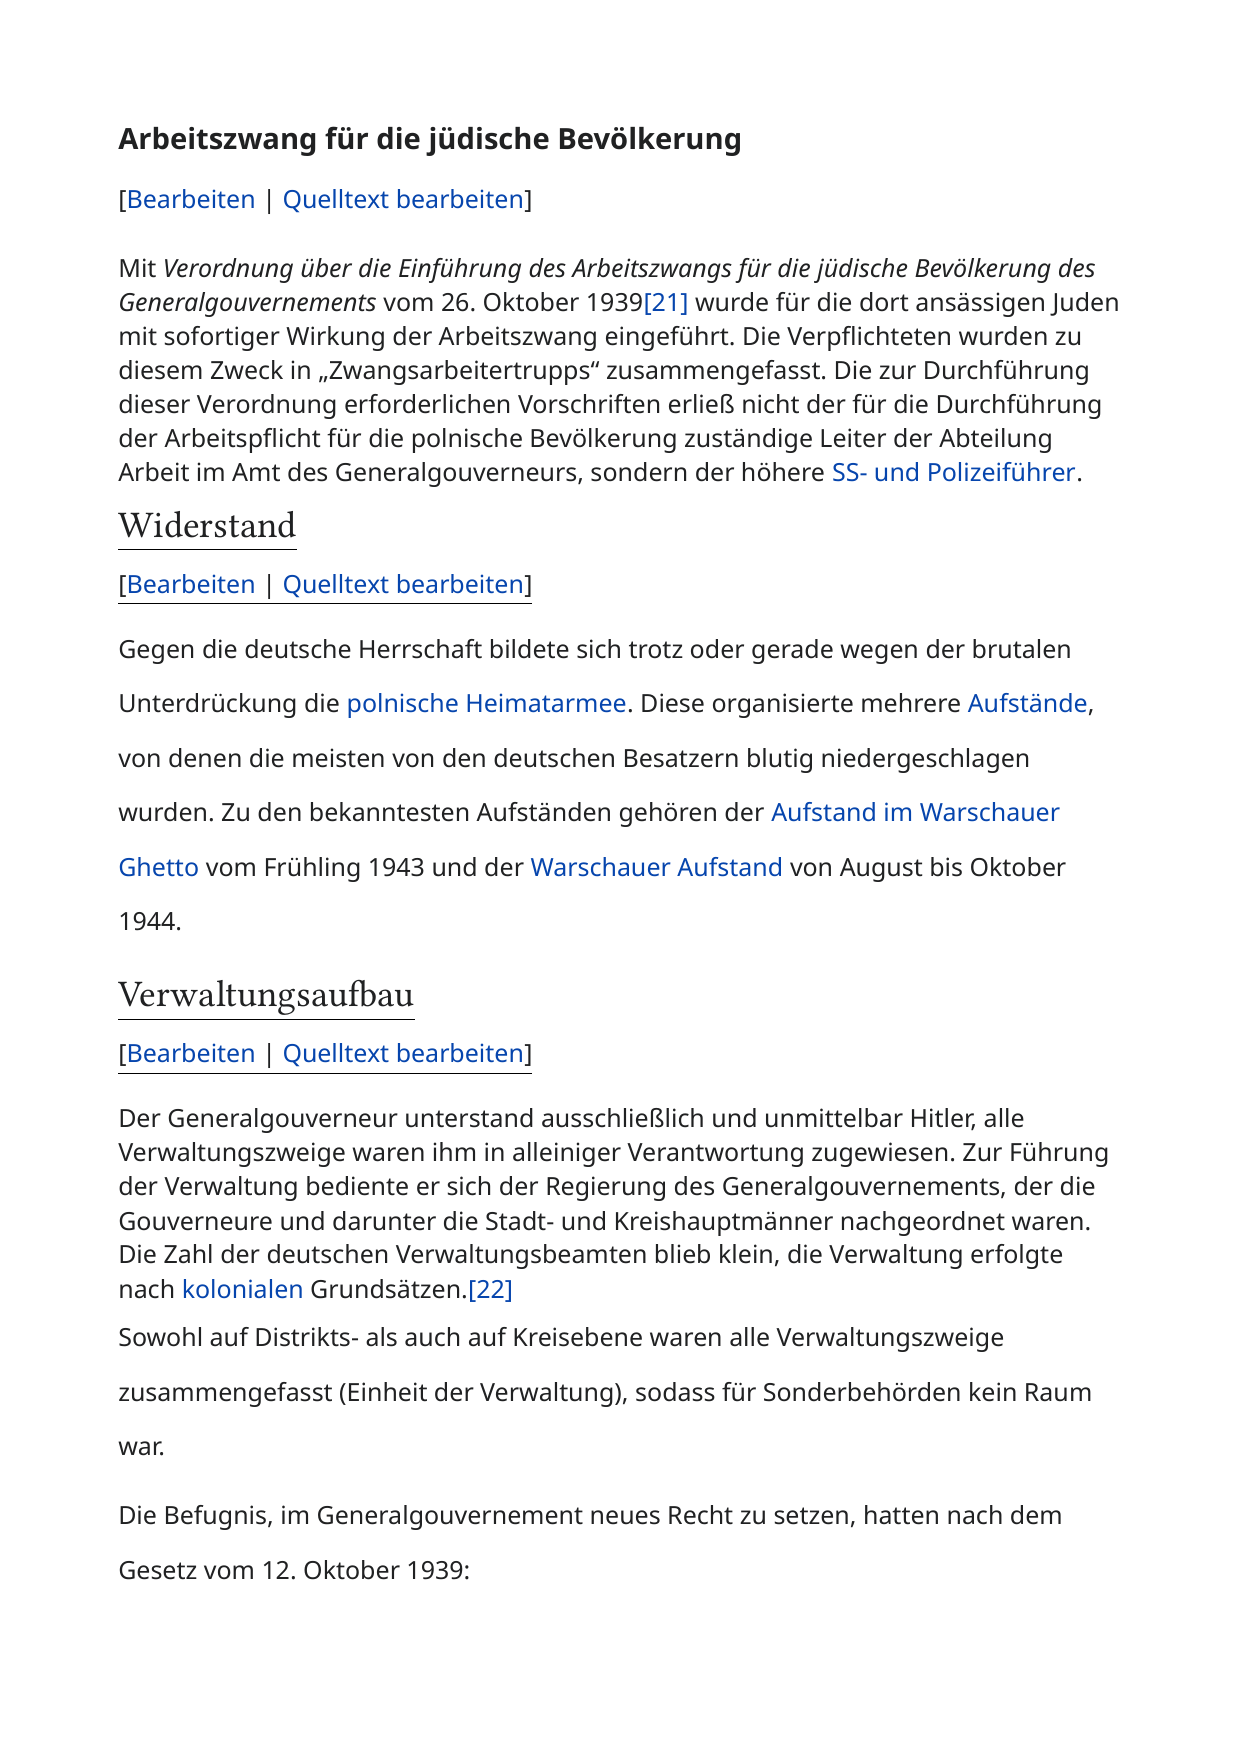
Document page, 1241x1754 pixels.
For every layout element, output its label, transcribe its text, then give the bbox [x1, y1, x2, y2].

text [Bearbeiten | Quelltext bearbeiten] [118, 1036, 1122, 1073]
subtitle Arbeitszwang für die jüdische Bevölkerung [118, 118, 1122, 158]
text Mit Verordnung über die Einführung des Arbeitszwangs für die jüdische Bevölkerung des Generalgouvernements vom 26. Oktober 1939[21] wurde für die dort ansässigen Juden mit sofortiger Wirkung der Arbeitszwang eingeführt. Die Verpflichteten wurden zu diesem Zweck in „Zwangsarbeitertrupps“ zusammengefasst. Die zur Durchführung dieser Verordnung erforderlichen Vorschriften erließ nicht der für die Durchführung der Arbeitspflicht für die polnische Bevölkerung zuständige Leiter der Abteilung Arbeit im Amt des Generalgouverneurs, sondern der höhere SS- und Polizeiführer. [118, 251, 1122, 489]
text Der Generalgouverneur unterstand ausschließlich und unmittelbar Hitler, alle Verwaltungszweige waren ihm in alleiniger Verantwortung zugewiesen. Zur Führung der Verwaltung bediente er sich der Regierung des Generalgouvernements, der die Gouverneure und darunter die Stadt- und Kreishauptmänner nachgeordnet waren. Die Zahl der deutschen Verwaltungsbeamten blieb klein, die Verwaltung erfolgte nach kolonialen Grundsätzen.[22] [118, 1101, 1122, 1305]
subtitle Widerstand [118, 504, 1122, 549]
text Die Befugnis, im Generalgouvernement neues Recht zu setzen, hatten nach dem Gesetz vom 12. Oktober 1939: [118, 1498, 1122, 1586]
text Gegen die deutsche Herrschaft bildete sich trotz oder gerade wegen der brutalen Unterdrückung die polnische Heimatarmee. Diese organisierte mehrere Aufstände, von denen die meisten von den deutschen Besatzern blutig niedergeschlagen wurden. Zu den bekanntesten Aufständen gehören der Aufstand im Warschauer Ghetto vom Frühling 1943 und der Warschauer Aufstand von August bis Oktober 1944. [118, 632, 1122, 938]
text [Bearbeiten | Quelltext bearbeiten] [118, 182, 1122, 216]
text Sowohl auf Distrikts- als auch auf Kreisebene waren alle Verwaltungszweige zusammengefasst (Einheit der Verwaltung), sodass für Sonderbehörden kein Raum war. [118, 1320, 1122, 1463]
subtitle Verwaltungsaufbau [118, 973, 1122, 1019]
text [Bearbeiten | Quelltext bearbeiten] [118, 566, 1122, 603]
